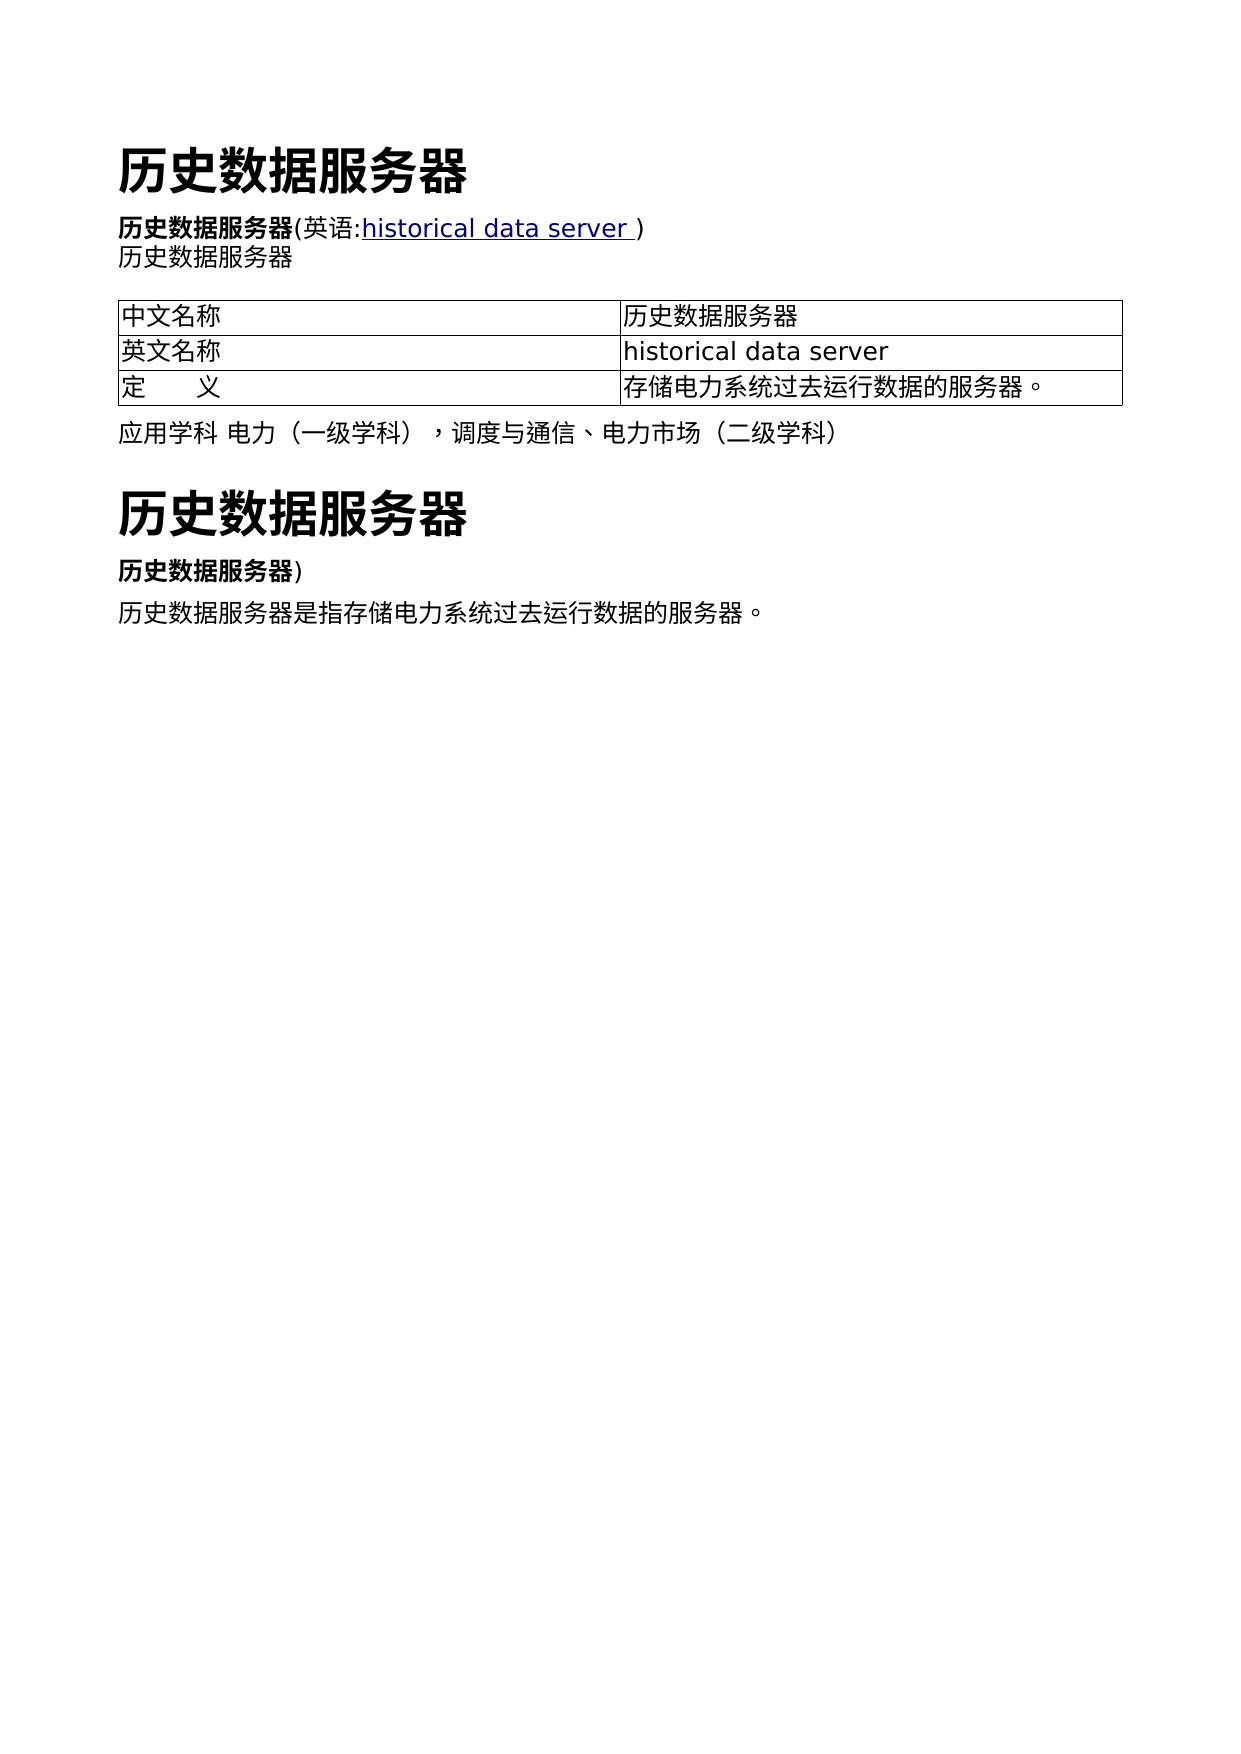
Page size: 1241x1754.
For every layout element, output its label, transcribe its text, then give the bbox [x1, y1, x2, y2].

table_cell historical data server [621, 336, 1122, 370]
table_cell 定 义 [119, 371, 620, 405]
table_header 历史数据服务器 [621, 301, 1122, 334]
table_cell 存储电力系统过去运行数据的服务器。 [621, 371, 1122, 405]
table_header 中文名称 [119, 301, 620, 334]
text 历史数据服务器(英语:historical data server ) 历史数据服务器 [118, 214, 1122, 272]
text 历史数据服务器是指存储电力系统过去运行数据的服务器。 [118, 599, 1122, 628]
subtitle 历史数据服务器 [118, 486, 1122, 544]
subtitle 历史数据服务器 [118, 143, 1122, 201]
text 历史数据服务器) [118, 557, 1122, 586]
text 应用学科 电力（一级学科），调度与通信、电力市场（二级学科） [118, 420, 1122, 449]
table_cell 英文名称 [119, 336, 620, 370]
